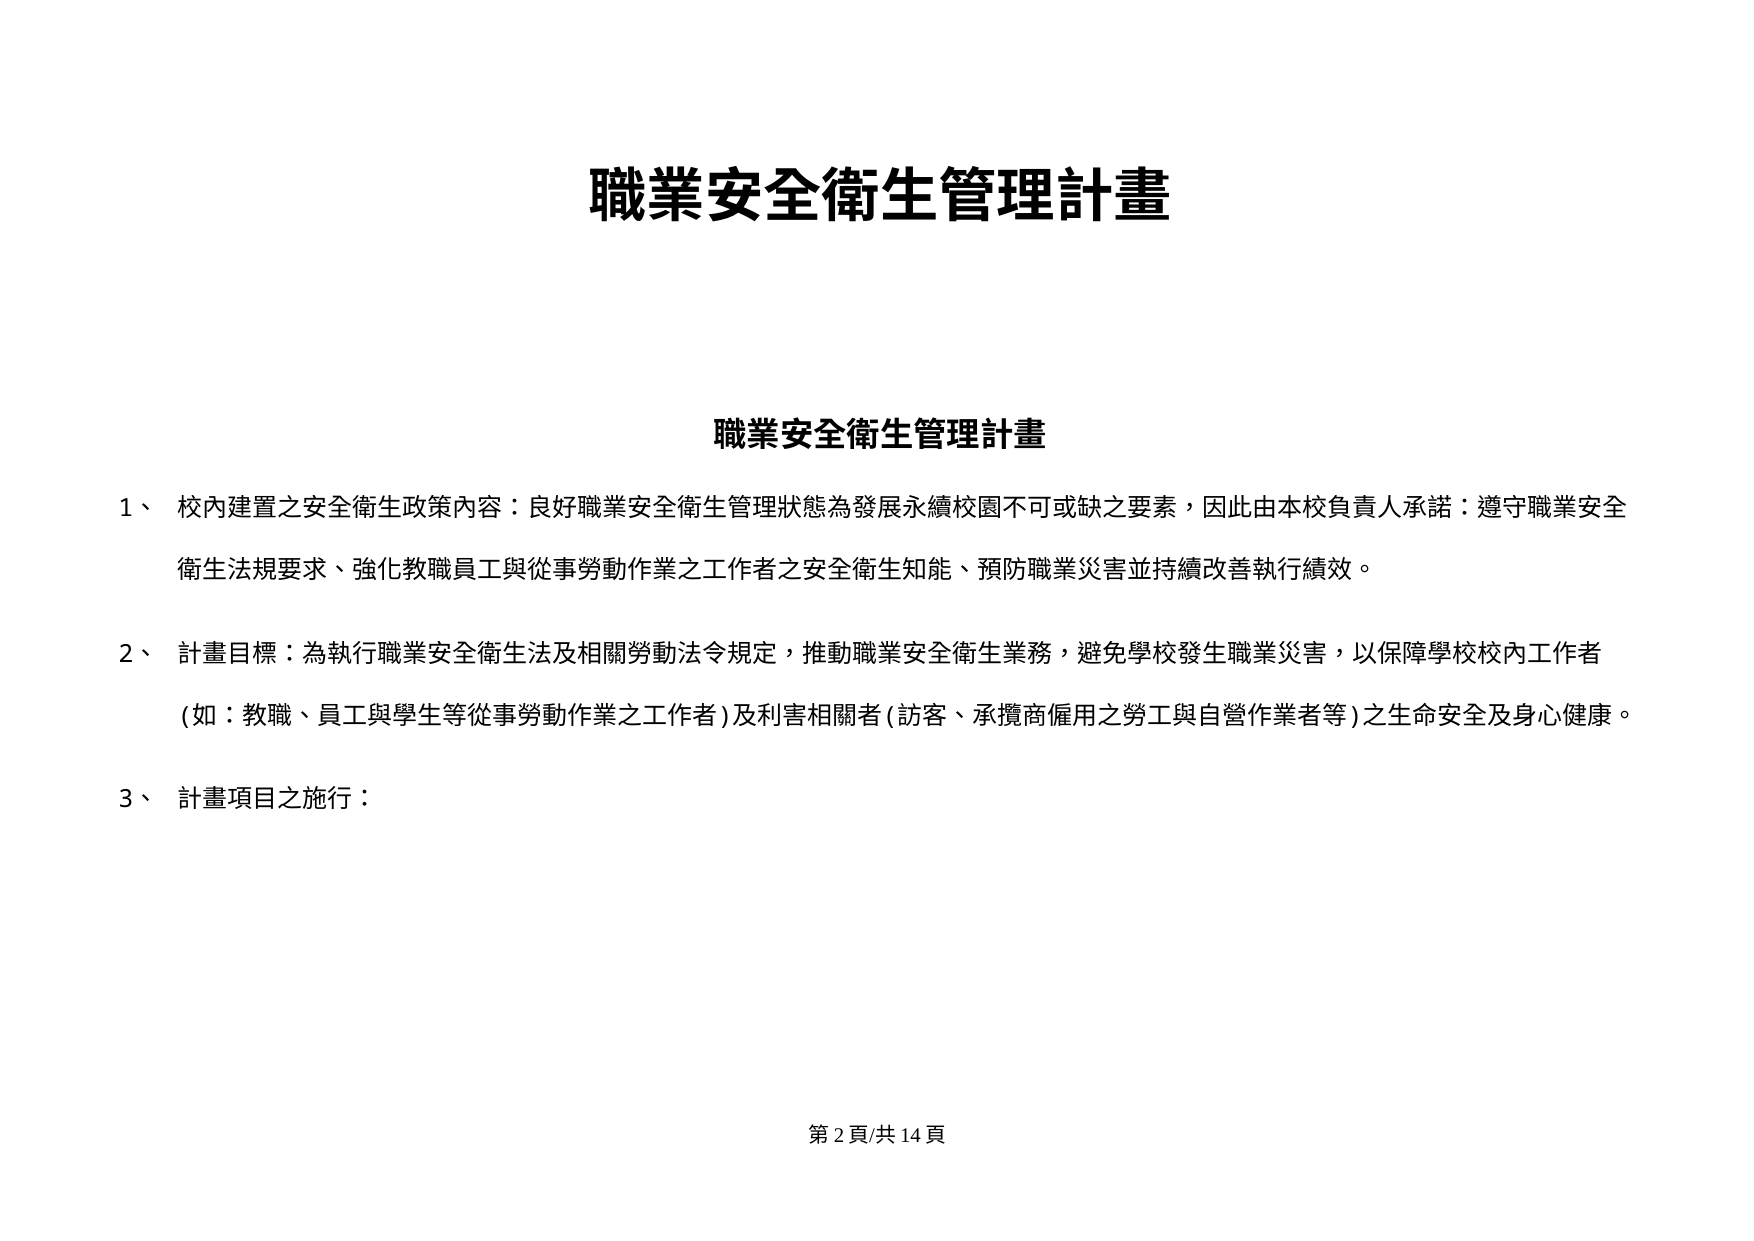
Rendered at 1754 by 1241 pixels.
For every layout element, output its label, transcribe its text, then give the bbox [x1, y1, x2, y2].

list 計畫目標：為執行職業安全衛生法及相關勞動法令規定，推動職業安全衛生業務，避免學校發生職業災害，以保障學校校內工作者(如：教職、員工與學生等從事勞動作業之工作者)及利害相關者(訪客、承攬商僱用之勞工與自營作業者等)之生命安全及身心健康。 [118, 609, 1636, 734]
text 職業安全衛生管理計畫 [124, 391, 1636, 453]
list 校內建置之安全衛生政策內容：良好職業安全衛生管理狀態為發展永續校園不可或缺之要素，因此由本校負責人承諾：遵守職業安全衛生法規要求、強化教職員工與從事勞動作業之工作者之安全衛生知能、預防職業災害並持續改善執行績效。 [118, 464, 1636, 589]
text 職業安全衛生管理計畫 [124, 118, 1636, 243]
list 計畫項目之施行： [118, 755, 1636, 818]
